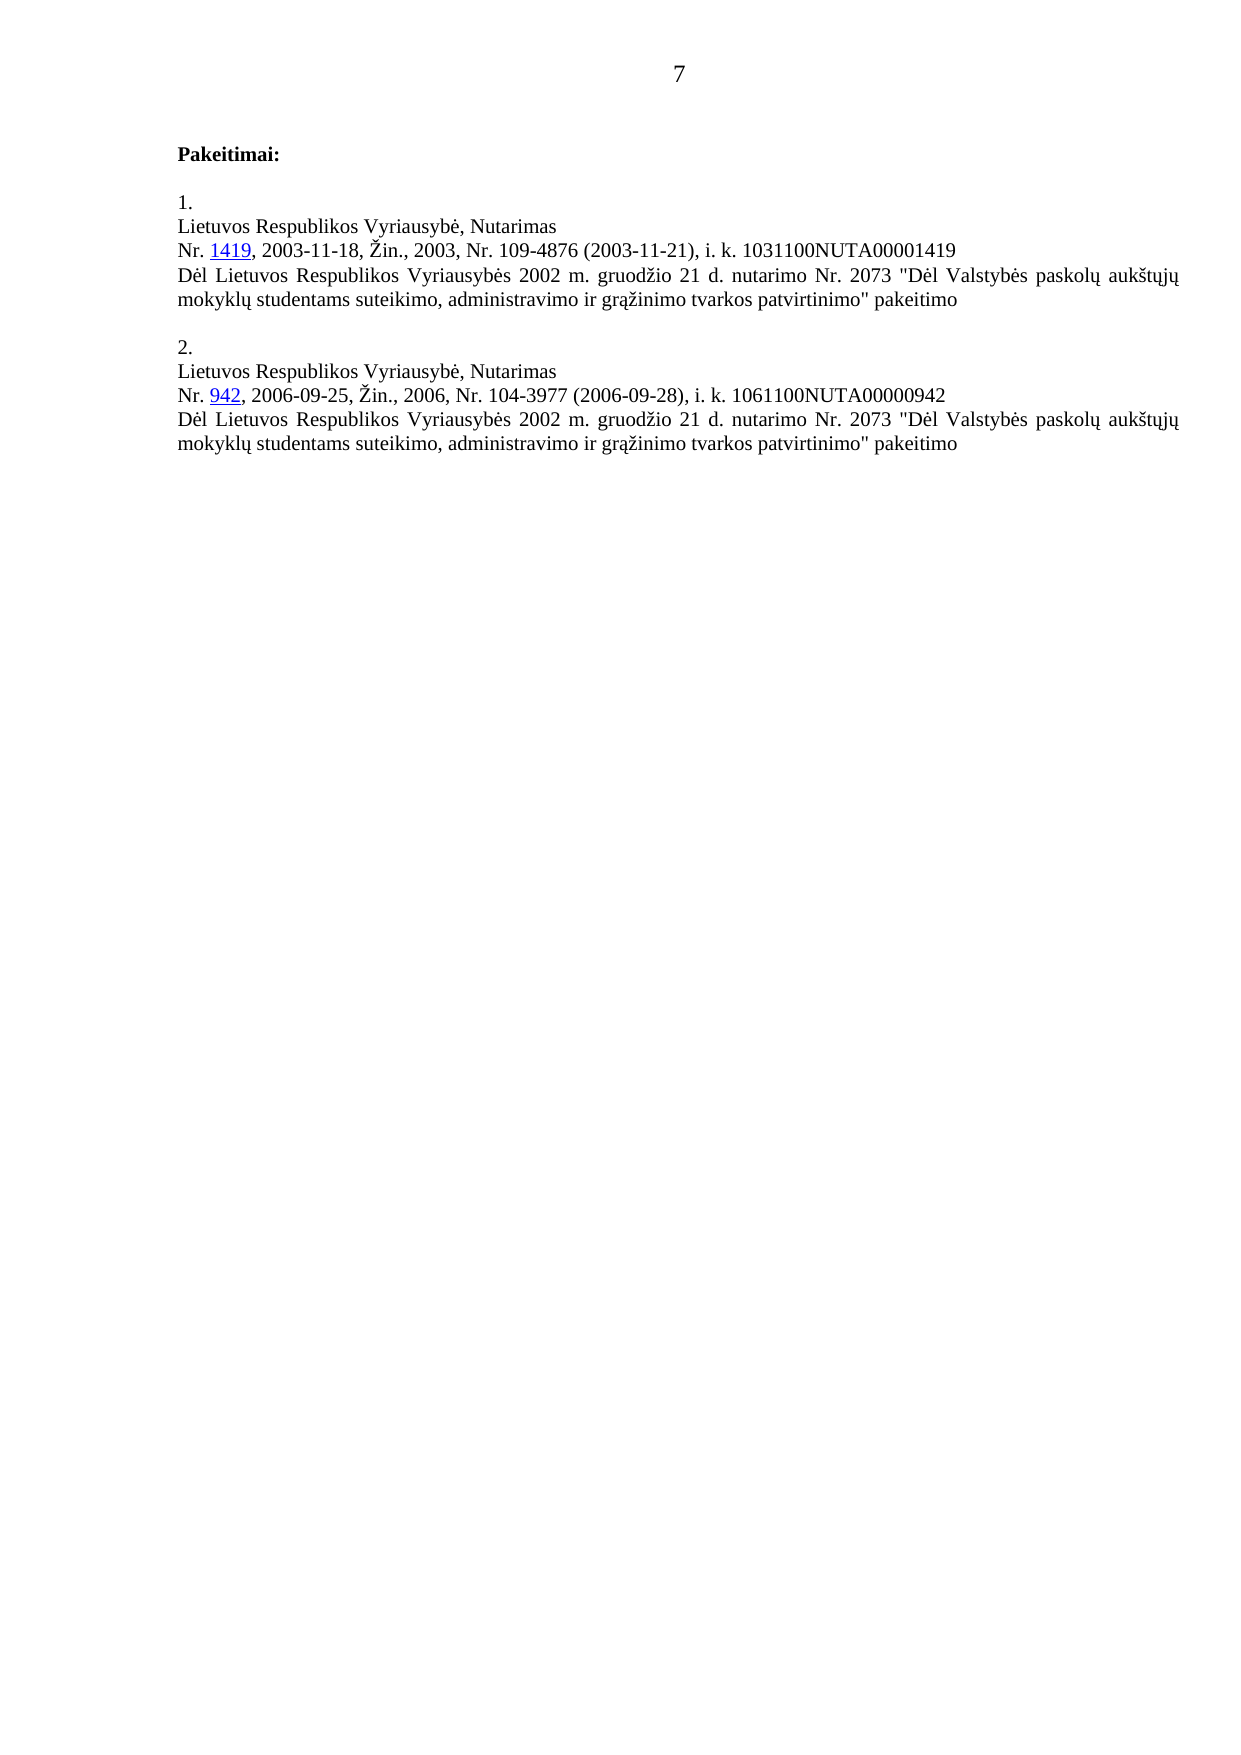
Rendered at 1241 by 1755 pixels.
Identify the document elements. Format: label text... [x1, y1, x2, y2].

text Nr. 942, 2006-09-25, Žin., 2006, Nr. 104-3977 (2006-09-28), i. k. 1061100NUTA00000942 [177, 383, 1181, 407]
text 2. [177, 335, 1181, 359]
text Lietuvos Respublikos Vyriausybė, Nutarimas [177, 359, 1181, 383]
text Pakeitimai: [177, 142, 1181, 166]
text Nr. 1419, 2003-11-18, Žin., 2003, Nr. 109-4876 (2003-11-21), i. k. 1031100NUTA00001419 [177, 238, 1181, 262]
text 1. [177, 190, 1181, 214]
text Dėl Lietuvos Respublikos Vyriausybės 2002 m. gruodžio 21 d. nutarimo Nr. 2073 "Dėl Valstybės paskolų aukštųjų mokyklų studentams suteikimo, administravimo ir grąžinimo tvarkos patvirtinimo" pakeitimo [177, 407, 1181, 455]
text Lietuvos Respublikos Vyriausybė, Nutarimas [177, 214, 1181, 238]
text Dėl Lietuvos Respublikos Vyriausybės 2002 m. gruodžio 21 d. nutarimo Nr. 2073 "Dėl Valstybės paskolų aukštųjų mokyklų studentams suteikimo, administravimo ir grąžinimo tvarkos patvirtinimo" pakeitimo [177, 262, 1181, 311]
